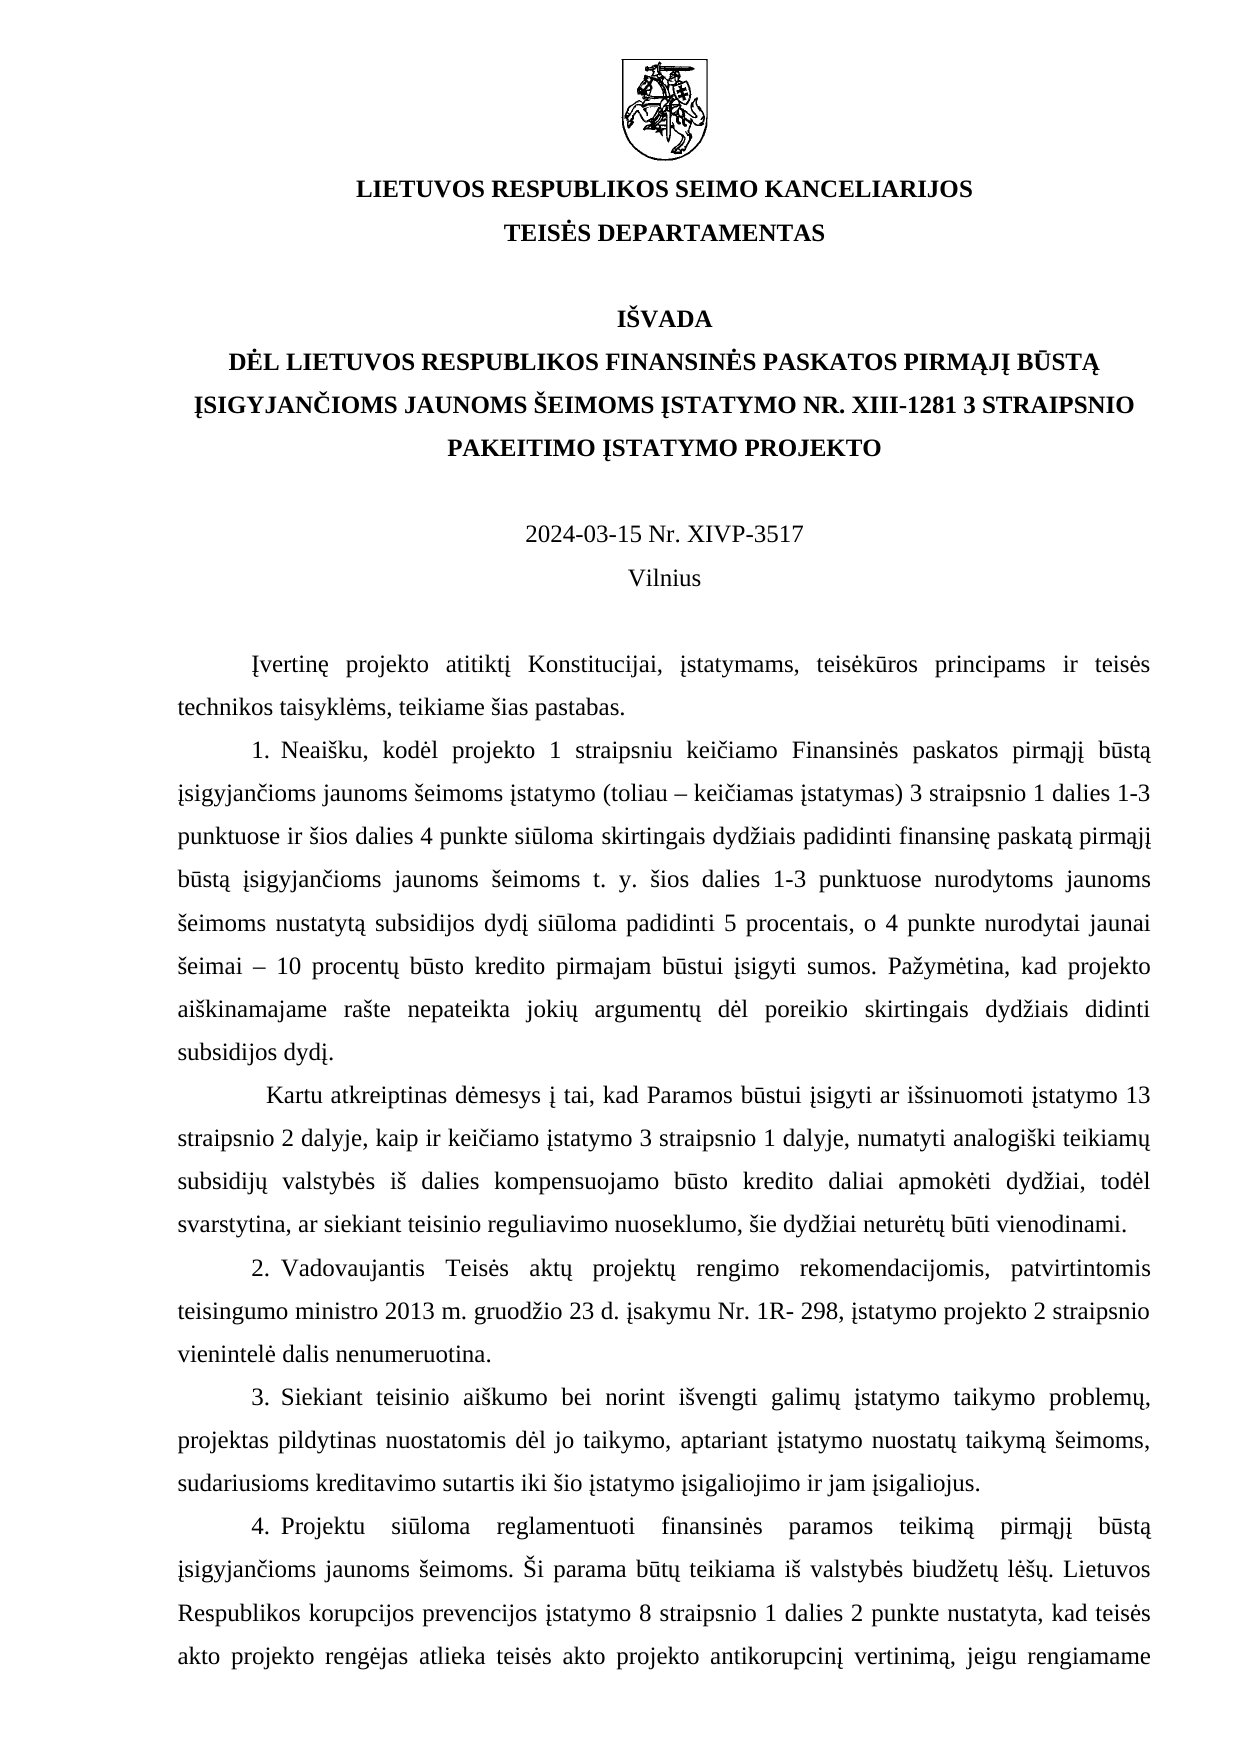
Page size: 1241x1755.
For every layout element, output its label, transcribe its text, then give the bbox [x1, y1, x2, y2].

text Vilnius [177, 563, 1152, 591]
text IŠVADA [177, 304, 1152, 333]
list Neaišku, kodėl projekto 1 straipsniu keičiamo Finansinės paskatos pirmąjį būstą įsigyjančioms jaunoms šeimoms įstatymo (toliau – keičiamas įstatymas) 3 straipsnio 1 dalies 1-3 punktuose ir šios dalies 4 punkte siūloma skirtingais dydžiais padidinti finansinę paskatą pirmąjį būstą įsigyjančioms jaunoms šeimoms t. y. šios dalies 1-3 punktuose nurodytoms jaunoms šeimoms nustatytą subsidijos dydį siūloma padidinti 5 procentais, o 4 punkte nurodytai jaunai šeimai – 10 procentų būsto kredito pirmajam būstui įsigyti sumos. Pažymėtina, kad projekto aiškinamajame rašte nepateikta jokių argumentų dėl poreikio skirtingais dydžiais didinti subsidijos dydį. [177, 735, 1152, 1066]
text DĖL LIETUVOS RESPUBLIKOS FINANSINĖS PASKATOS PIRMĄJĮ BŪSTĄ ĮSIGYJANČIOMS JAUNOMS ŠEIMOMS ĮSTATYMO NR. XIII-1281 3 STRAIPSNIO PAKEITIMO ĮSTATYMO PROJEKTO [177, 347, 1152, 462]
text LIETUVOS RESPUBLIKOS SEIMO KANCELIARIJOS [177, 174, 1152, 203]
text Kartu atkreiptinas dėmesys į tai, kad Paramos būstui įsigyti ar išsinuomoti įstatymo 13 straipsnio 2 dalyje, kaip ir keičiamo įstatymo 3 straipsnio 1 dalyje, numatyti analogiški teikiamų subsidijų valstybės iš dalies kompensuojamo būsto kredito daliai apmokėti dydžiai, todėl svarstytina, ar siekiant teisinio reguliavimo nuoseklumo, šie dydžiai neturėtų būti vienodinami. [177, 1080, 1152, 1238]
list Projektu siūloma reglamentuoti finansinės paramos teikimą pirmąjį būstą įsigyjančioms jaunoms šeimoms. Ši parama būtų teikiama iš valstybės biudžetų lėšų. Lietuvos Respublikos korupcijos prevencijos įstatymo 8 straipsnio 1 dalies 2 punkte nustatyta, kad teisės akto projekto rengėjas atlieka teisės akto projekto antikorupcinį vertinimą, jeigu rengiamame [177, 1511, 1152, 1669]
list Vadovaujantis Teisės aktų projektų rengimo rekomendacijomis, patvirtintomis teisingumo ministro 2013 m. gruodžio 23 d. įsakymu Nr. 1R- 298, įstatymo projekto 2 straipsnio vienintelė dalis nenumeruotina. [177, 1253, 1152, 1368]
text 2024-03-15 Nr. XIVP-3517 [177, 519, 1152, 548]
subtitle TEISĖS DEPARTAMENTAS [177, 218, 1152, 246]
text Įvertinę projekto atitiktį Konstitucijai, įstatymams, teisėkūros principams ir teisės technikos taisyklėms, teikiame šias pastabas. [177, 649, 1152, 721]
list Siekiant teisinio aiškumo bei norint išvengti galimų įstatymo taikymo problemų, projektas pildytinas nuostatomis dėl jo taikymo, aptariant įstatymo nuostatų taikymą šeimoms, sudariusioms kreditavimo sutartis iki šio įstatymo įsigaliojimo ir jam įsigaliojus. [177, 1382, 1152, 1497]
